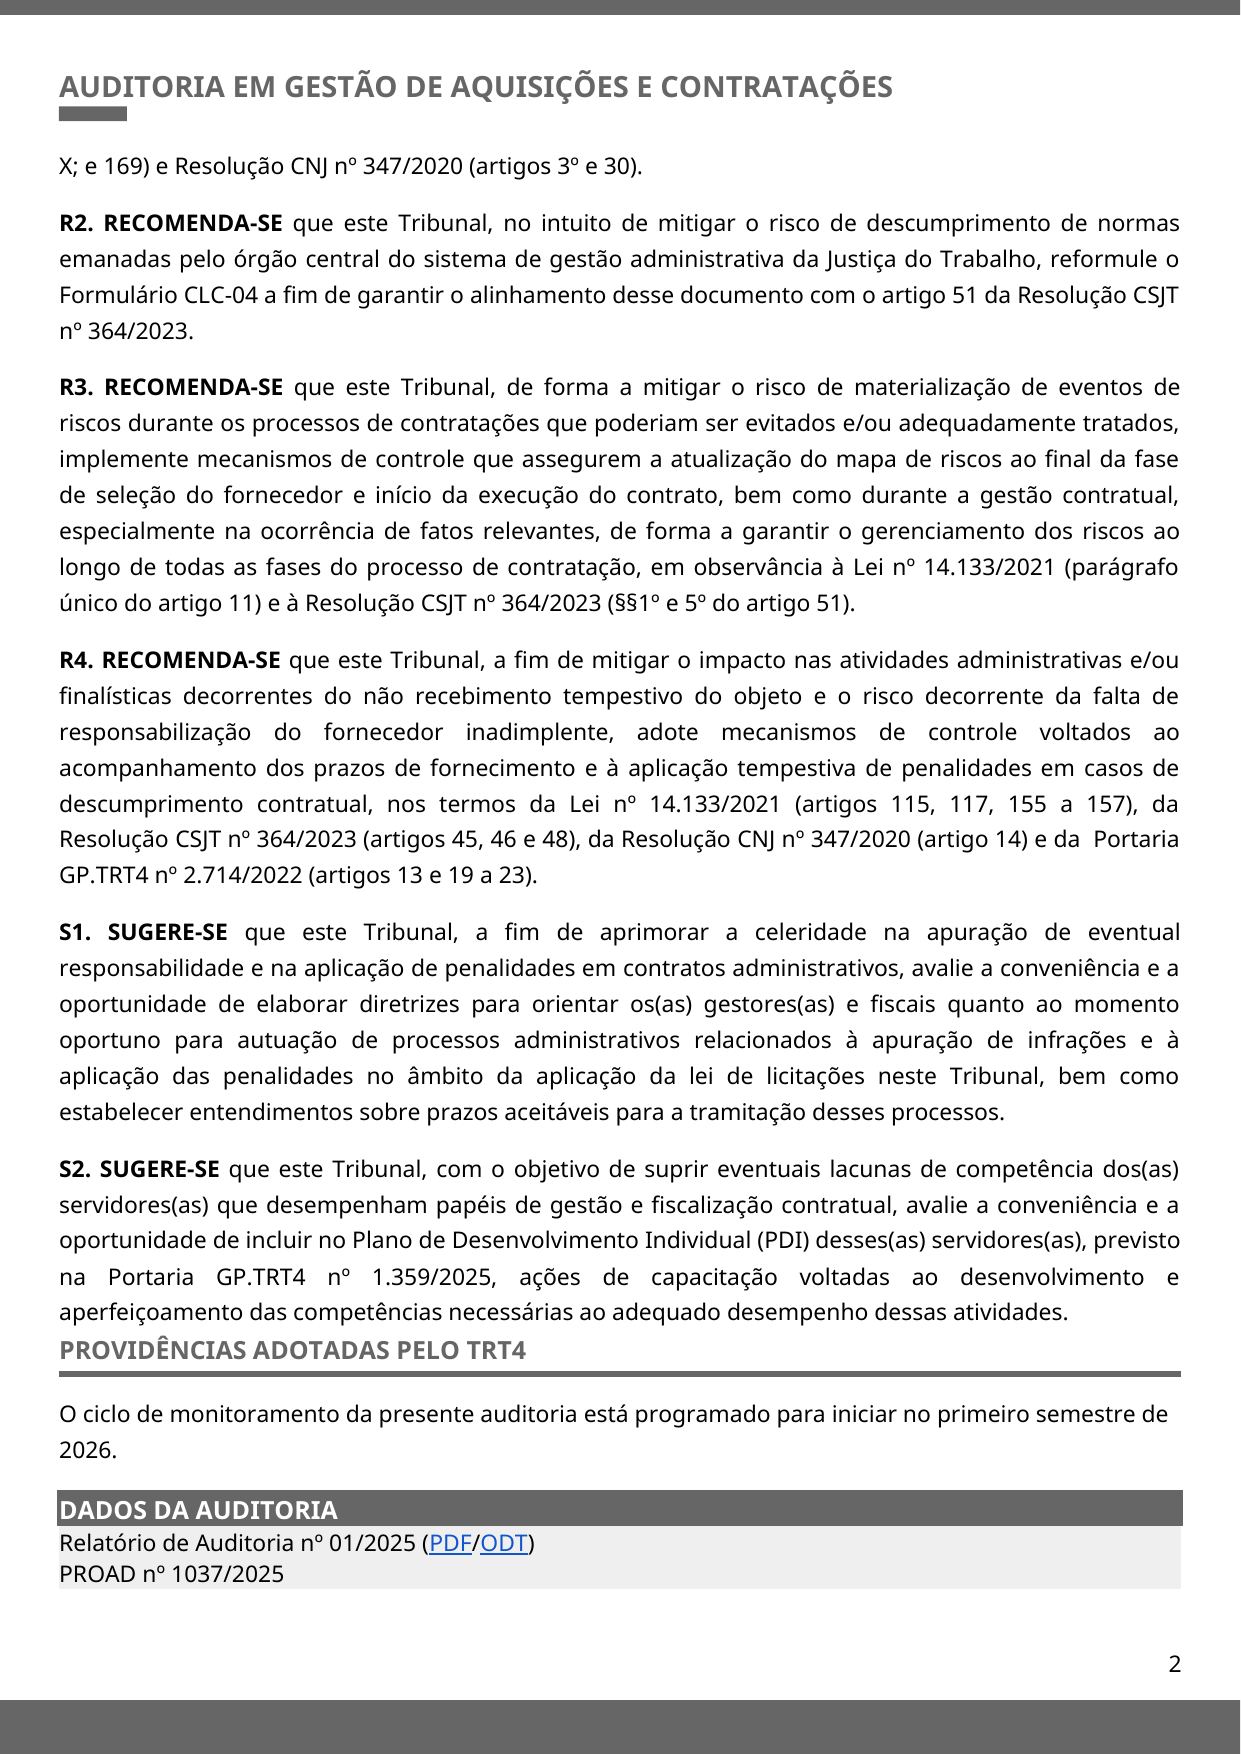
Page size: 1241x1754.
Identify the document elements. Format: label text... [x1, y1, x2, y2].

text S1. SUGERE-SE que este Tribunal, a fim de aprimorar a celeridade na apuração de eventual responsabilidade e na aplicação de penalidades em contratos administrativos, avalie a conveniência e a oportunidade de elaborar diretrizes para orientar os(as) gestores(as) e fiscais quanto ao momento oportuno para autuação de processos administrativos relacionados à apuração de infrações e à aplicação das penalidades no âmbito da aplicação da lei de licitações neste Tribunal, bem como estabelecer entendimentos sobre prazos aceitáveis para a tramitação desses processos. [59, 916, 1181, 1127]
subtitle PROVIDÊNCIAS ADOTADAS PELO TRT4 [59, 1332, 1181, 1371]
text PROAD nº 1037/2025 [59, 1558, 1181, 1589]
text O ciclo de monitoramento da presente auditoria está programado para iniciar no primeiro semestre de 2026. [59, 1398, 1174, 1465]
text R2. RECOMENDA-SE que este Tribunal, no intuito de mitigar o risco de descumprimento de normas emanadas pelo órgão central do sistema de gestão administrativa da Justiça do Trabalho, reformule o Formulário CLC-04 a fim de garantir o alinhamento desse documento com o artigo 51 da Resolução CSJT nº 364/2023. [59, 207, 1181, 346]
text R3. RECOMENDA-SE que este Tribunal, de forma a mitigar o risco de materialização de eventos de riscos durante os processos de contratações que poderiam ser evitados e/ou adequadamente tratados, implemente mecanismos de controle que assegurem a atualização do mapa de riscos ao final da fase de seleção do fornecedor e início da execução do contrato, bem como durante a gestão contratual, especialmente na ocorrência de fatos relevantes, de forma a garantir o gerenciamento dos riscos ao longo de todas as fases do processo de contratação, em observância à Lei nº 14.133/2021 (parágrafo único do artigo 11) e à Resolução CSJT nº 364/2023 (§§1º e 5º do artigo 51). [59, 371, 1181, 618]
subtitle DADOS DA AUDITORIA [57, 1490, 1183, 1526]
text Relatório de Auditoria nº 01/2025 (PDF/ODT) [59, 1526, 1181, 1558]
text X; e 169) e Resolução CNJ nº 347/2020 (artigos 3º e 30). [59, 150, 1181, 181]
text R4. RECOMENDA-SE que este Tribunal, a fim de mitigar o impacto nas atividades administrativas e/ou finalísticas decorrentes do não recebimento tempestivo do objeto e o risco decorrente da falta de responsabilização do fornecedor inadimplente, adote mecanismos de controle voltados ao acompanhamento dos prazos de fornecimento e à aplicação tempestiva de penalidades em casos de descumprimento contratual, nos termos da Lei nº 14.133/2021 (artigos 115, 117, 155 a 157), da Resolução CSJT nº 364/2023 (artigos 45, 46 e 48), da Resolução CNJ nº 347/2020 (artigo 14) e da Portaria GP.TRT4 nº 2.714/2022 (artigos 13 e 19 a 23). [59, 644, 1181, 891]
text S2. SUGERE-SE que este Tribunal, com o objetivo de suprir eventuais lacunas de competência dos(as) servidores(as) que desempenham papéis de gestão e fiscalização contratual, avalie a conveniência e a oportunidade de incluir no Plano de Desenvolvimento Individual (PDI) desses(as) servidores(as), previsto na Portaria GP.TRT4 nº 1.359/2025, ações de capacitação voltadas ao desenvolvimento e aperfeiçoamento das competências necessárias ao adequado desempenho dessas atividades. [59, 1153, 1181, 1328]
